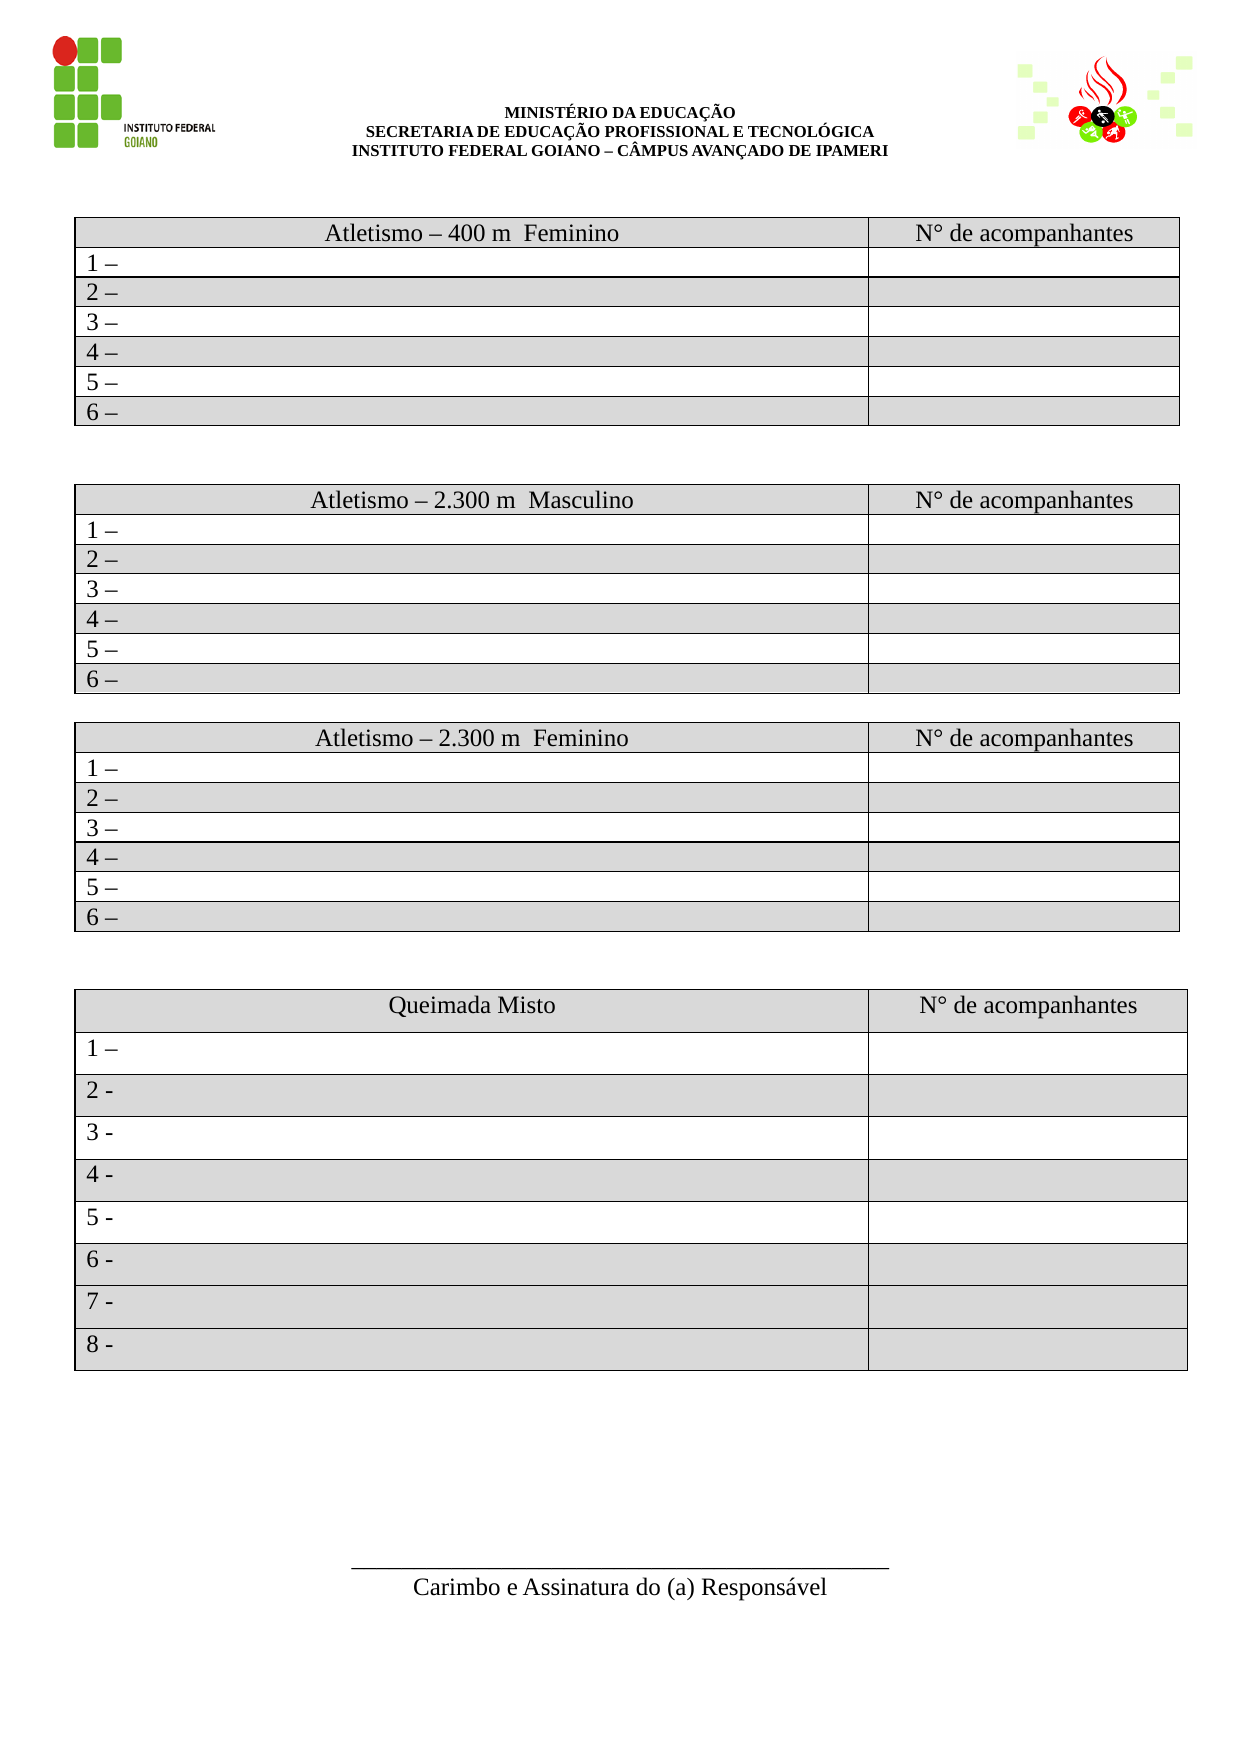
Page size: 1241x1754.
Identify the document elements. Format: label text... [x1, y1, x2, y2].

table_cell 2 – [76, 545, 868, 573]
table_cell 4 – [76, 843, 868, 871]
table_cell 5 - [76, 1202, 868, 1243]
table_cell [869, 1329, 1187, 1370]
table_cell 4 – [76, 337, 868, 366]
table_cell [869, 783, 1179, 812]
table_header N° de acompanhantes [869, 723, 1179, 752]
table_cell [869, 337, 1179, 366]
table_cell 5 – [76, 634, 868, 663]
table_cell 6 – [76, 664, 868, 692]
table_cell 6 – [76, 902, 868, 931]
table_cell [869, 634, 1179, 663]
table_cell [869, 397, 1179, 425]
table_cell 3 – [76, 307, 868, 336]
table_cell 3 – [76, 813, 868, 841]
table_header N° de acompanhantes [869, 485, 1179, 514]
table_cell 8 - [76, 1329, 868, 1370]
text Carimbo e Assinatura do (a) Responsável [75, 1572, 1165, 1601]
table_header Atletismo – 2.300 m Feminino [76, 723, 868, 752]
table_cell 6 – [76, 397, 868, 425]
table_cell 5 – [76, 367, 868, 396]
table_cell [869, 515, 1179, 543]
table_cell 1 – [76, 753, 868, 782]
table_cell 2 – [76, 783, 868, 812]
table_cell 4 - [76, 1160, 868, 1201]
table_cell [869, 248, 1179, 276]
table_cell [869, 664, 1179, 692]
table_cell [869, 902, 1179, 931]
table_header N° de acompanhantes [869, 218, 1179, 247]
table_header N° de acompanhantes [869, 990, 1187, 1032]
table_cell 1 – [76, 515, 868, 543]
table_cell 1 – [76, 1033, 868, 1074]
table_cell [869, 367, 1179, 396]
table_cell [869, 872, 1179, 901]
table_cell 1 – [76, 248, 868, 276]
table_cell 6 - [76, 1244, 868, 1285]
table_header Atletismo – 2.300 m Masculino [76, 485, 868, 514]
table_cell [869, 1117, 1187, 1158]
table_cell [869, 1202, 1187, 1243]
table_cell [869, 545, 1179, 573]
table_cell [869, 813, 1179, 841]
table_cell [869, 1033, 1187, 1074]
table_cell 7 - [76, 1286, 868, 1328]
table_cell 2 - [76, 1075, 868, 1116]
table_cell [869, 307, 1179, 336]
table_cell [869, 1075, 1187, 1116]
table_cell 5 – [76, 872, 868, 901]
text ___________________________________________ [75, 1543, 1165, 1572]
table_cell [869, 1244, 1187, 1285]
table_cell 2 – [76, 278, 868, 306]
table_cell [869, 574, 1179, 603]
table_cell 4 – [76, 604, 868, 633]
table_cell [869, 753, 1179, 782]
table_header Atletismo – 400 m Feminino [76, 218, 868, 247]
table_cell [869, 604, 1179, 633]
table_cell [869, 1286, 1187, 1328]
table_cell [869, 278, 1179, 306]
table_cell [869, 1160, 1187, 1201]
table_cell [869, 843, 1179, 871]
table_cell 3 - [76, 1117, 868, 1158]
table_header Queimada Misto [76, 990, 868, 1032]
table_cell 3 – [76, 574, 868, 603]
